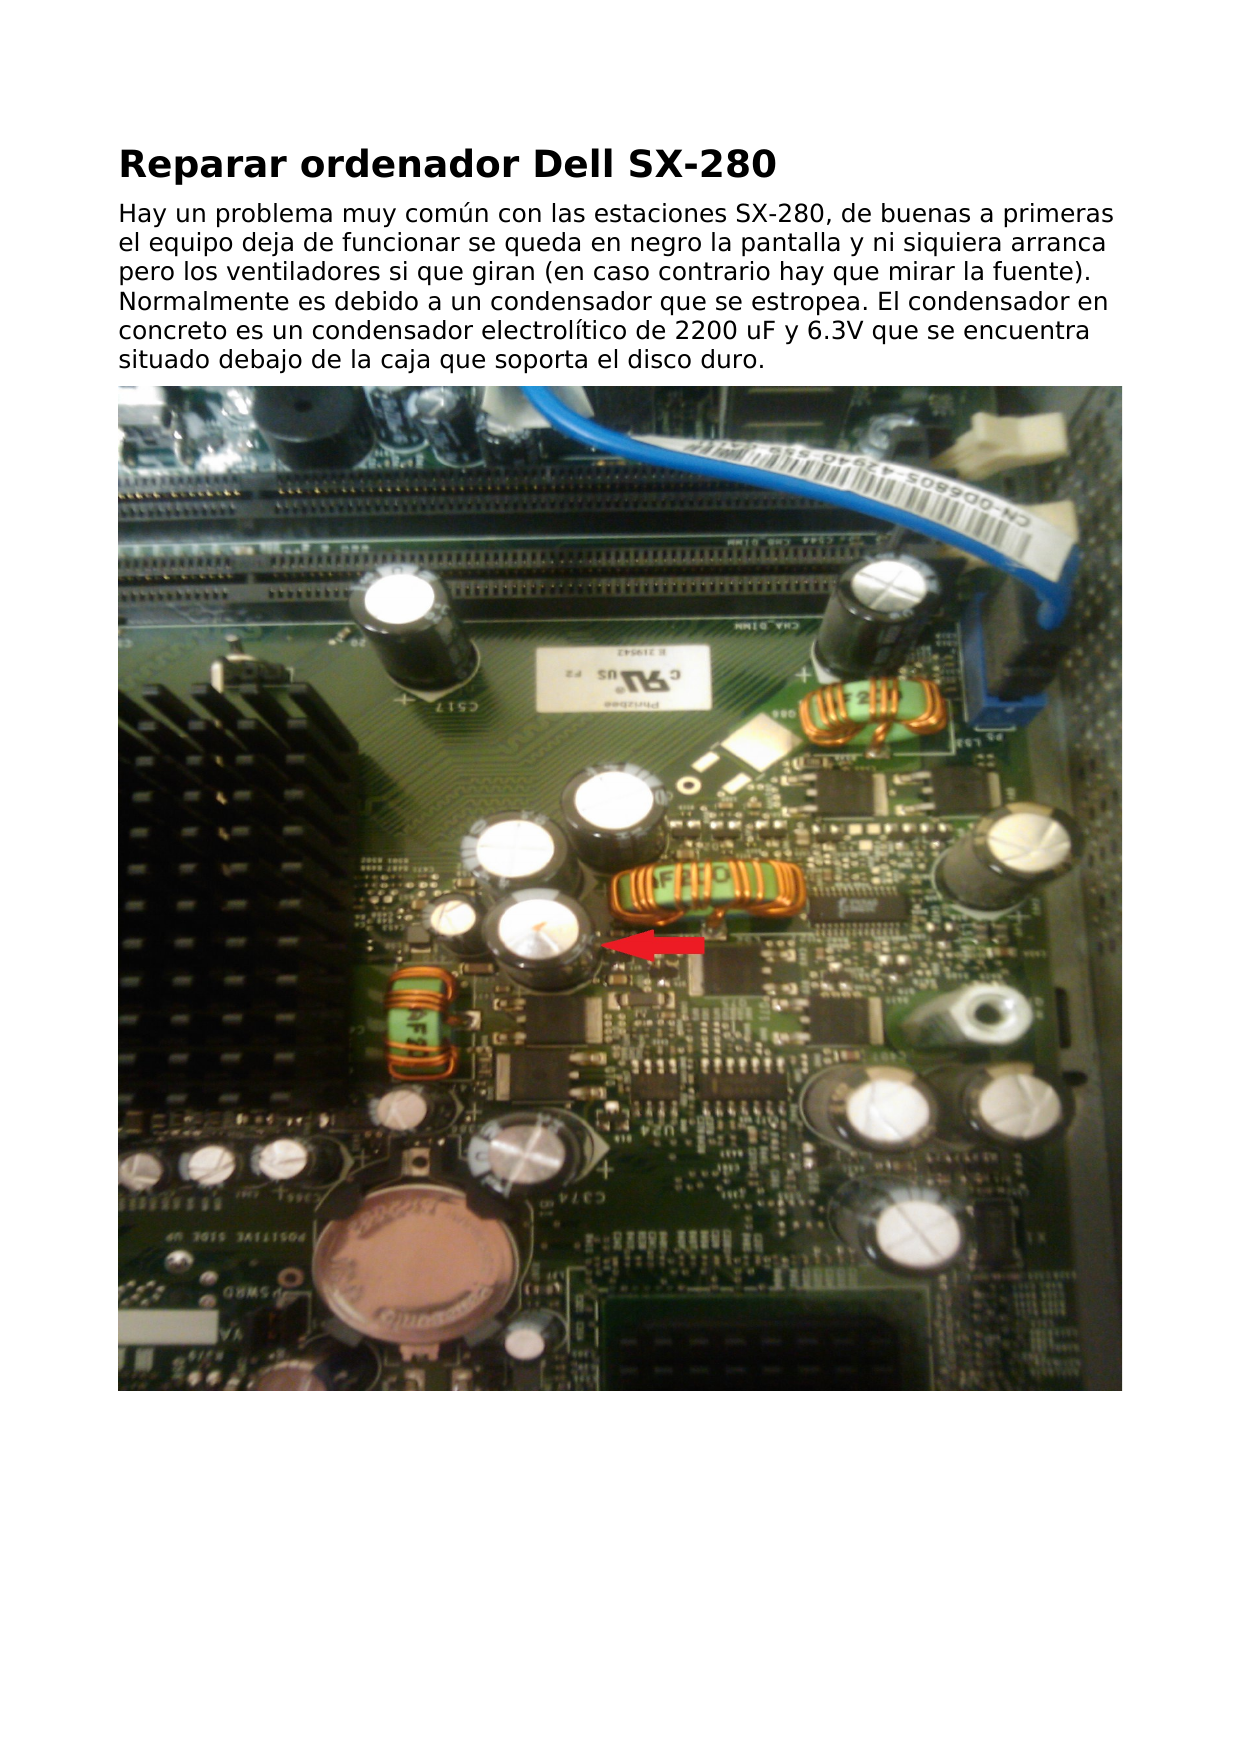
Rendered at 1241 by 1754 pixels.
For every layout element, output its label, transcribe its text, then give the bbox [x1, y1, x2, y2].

subtitle Reparar ordenador Dell SX-280 [118, 143, 1122, 187]
picture [118, 386, 1123, 1391]
text Hay un problema muy común con las estaciones SX-280, de buenas a primeras el equipo deja de funcionar se queda en negro la pantalla y ni siquiera arranca pero los ventiladores si que giran (en caso contrario hay que mirar la fuente). Normalmente es debido a un condensador que se estropea. El condensador en concreto es un condensador electrolítico de 2200 uF y 6.3V que se encuentra situado debajo de la caja que soporta el disco duro. [118, 199, 1122, 374]
